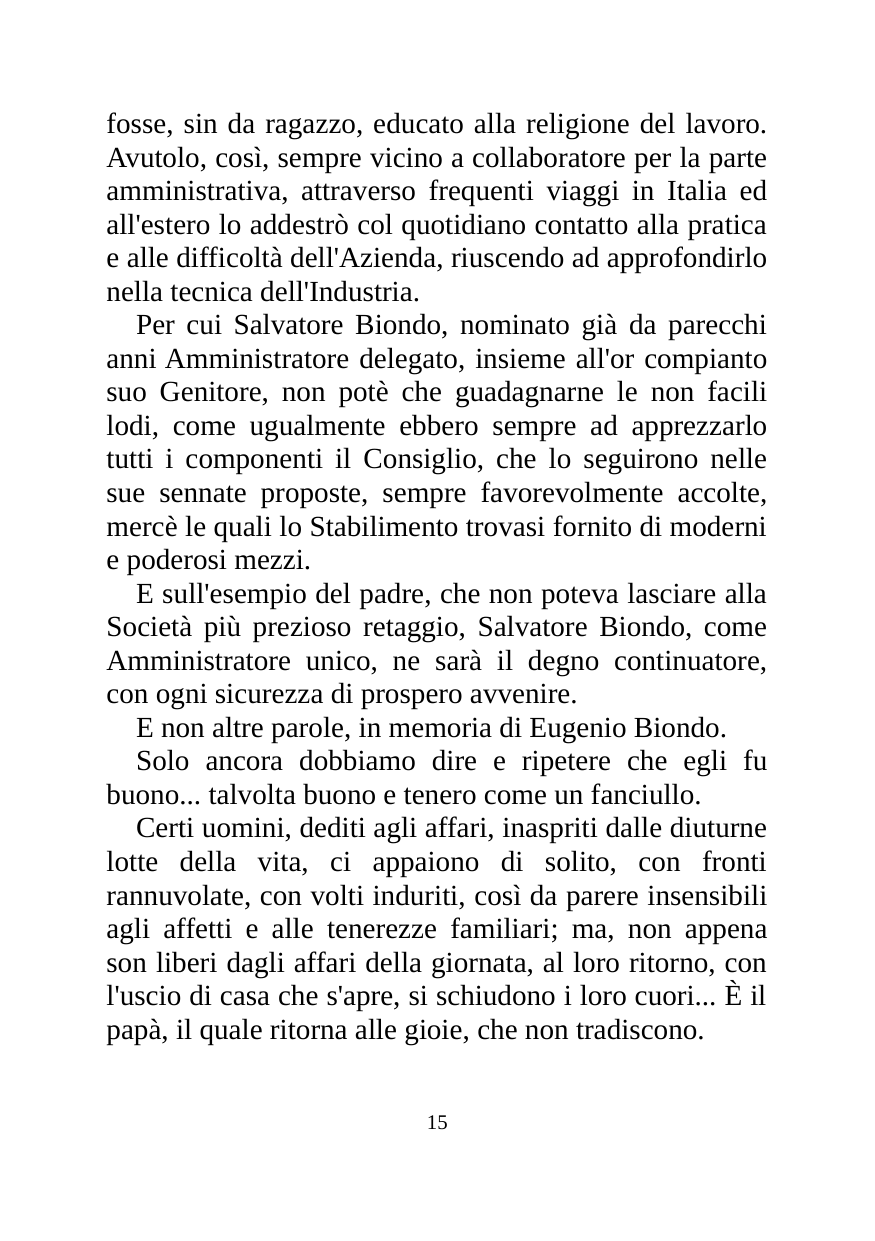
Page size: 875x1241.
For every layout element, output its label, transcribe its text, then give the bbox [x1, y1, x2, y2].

text E non altre parole, in memoria di Eugenio Biondo. [106, 710, 768, 743]
text Solo ancora dobbiamo dire e ripetere che egli fu buono... talvolta buono e tenero come un fanciullo. [106, 743, 768, 811]
text fosse, sin da ragazzo, educato alla religione del lavoro. Avutolo, così, sempre vicino a collaboratore per la parte amministrativa, attraverso frequenti viaggi in Italia ed all'estero lo addestrò col quotidiano contatto alla pratica e alle difficoltà dell'Azienda, riuscendo ad approfondirlo nella tecnica dell'Industria. [106, 106, 768, 307]
text Per cui Salvatore Biondo, nominato già da parecchi anni Amministratore delegato, insieme all'or compianto suo Genitore, non potè che guadagnarne le non facili lodi, come ugualmente ebbero sempre ad apprezzarlo tutti i componenti il Consiglio, che lo seguirono nelle sue sennate proposte, sempre favorevolmente accolte, mercè le quali lo Stabilimento trovasi fornito di moderni e poderosi mezzi. [106, 307, 768, 576]
text Certi uomini, dediti agli affari, inaspriti dalle diuturne lotte della vita, ci appaiono di solito, con fronti rannuvolate, con volti induriti, così da parere insensibili agli affetti e alle tenerezze familiari; ma, non appena son liberi dagli affari della giornata, al loro ritorno, con l'uscio di casa che s'apre, si schiudono i loro cuori... È il papà, il quale ritorna alle gioie, che non tradiscono. [106, 811, 768, 1045]
text E sull'esempio del padre, che non poteva lasciare alla Società più prezioso retaggio, Salvatore Biondo, come Amministratore unico, ne sarà il degno continuatore, con ogni sicurezza di prospero avvenire. [106, 576, 768, 710]
